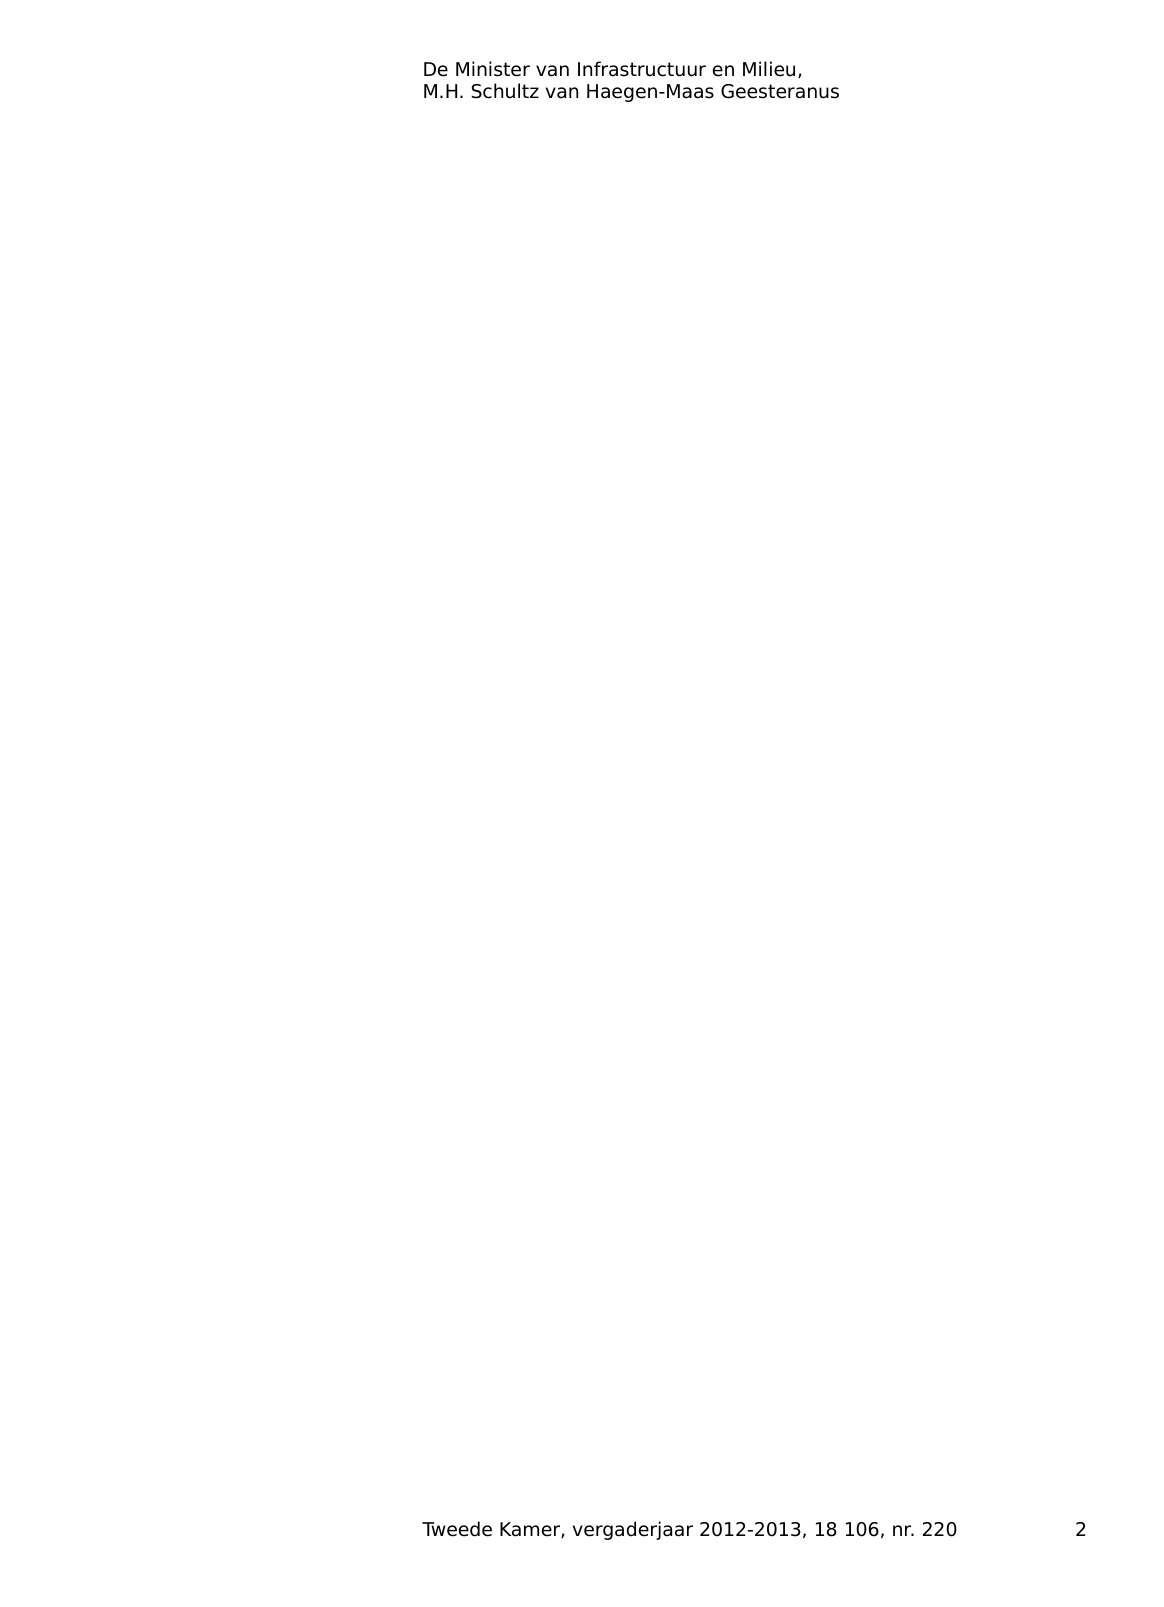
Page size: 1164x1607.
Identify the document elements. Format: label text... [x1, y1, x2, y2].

text De Minister van Infrastructuur en Milieu, M.H. Schultz van Haegen-Maas Geesteranus [422, 59, 1087, 103]
